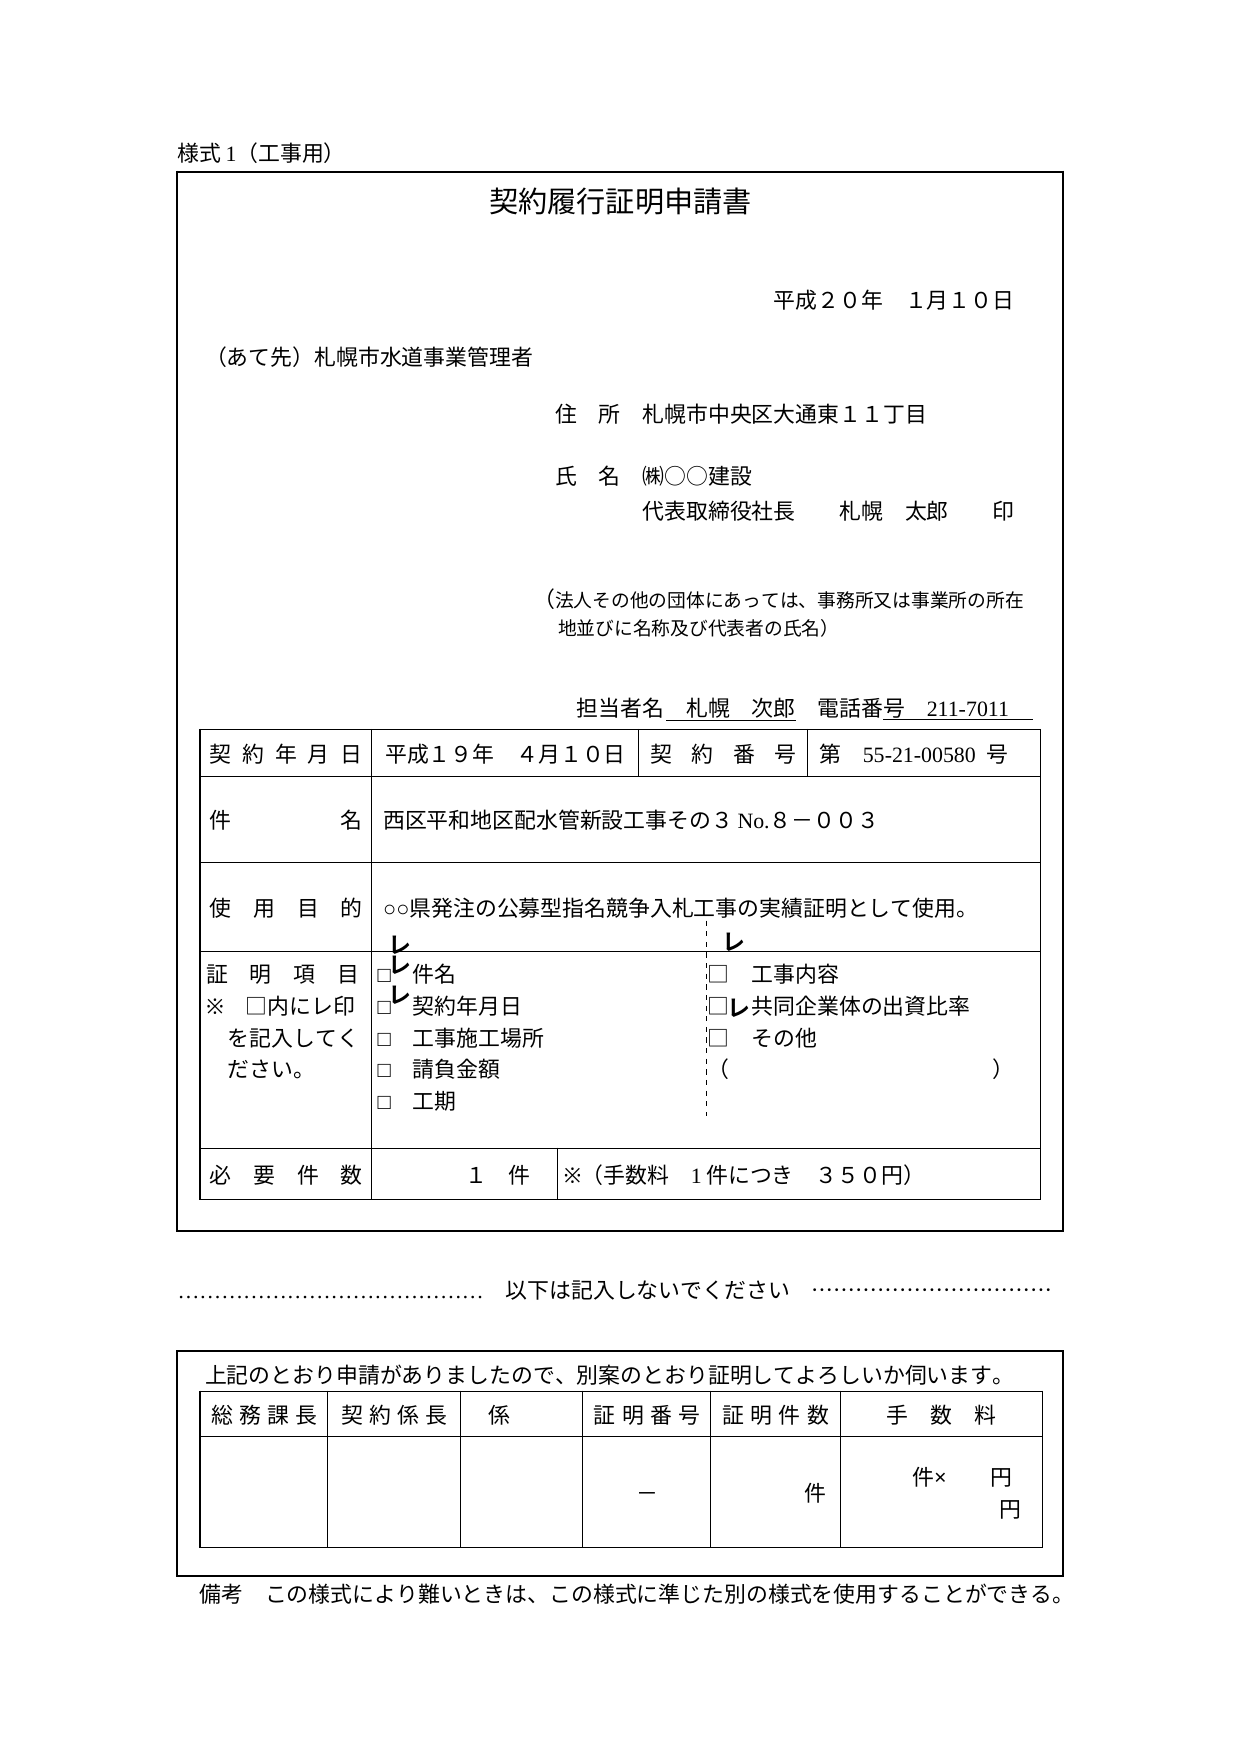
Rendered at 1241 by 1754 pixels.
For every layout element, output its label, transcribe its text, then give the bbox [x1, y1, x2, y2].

text 様式1（工事用） [177, 136, 1063, 167]
table_header 係 [461, 1392, 582, 1436]
table_cell ○○県発注の公募型指名競争入札工事の実績証明として使用。 [372, 863, 1040, 951]
table_cell [201, 1437, 327, 1547]
table_cell １ 件 [372, 1149, 557, 1199]
table_header 上記のとおり申請がありましたので、別案のとおり証明してよろしいか伺います。 [178, 1352, 1062, 1575]
text 備考 この様式により難いときは、この様式に準じた別の様式を使用することができる。 [177, 1577, 1063, 1609]
table_header 第 55-21-00580 号 [808, 730, 1040, 776]
table_header 平成１９年 ４月１０日 [372, 730, 638, 776]
table_header 手 数 料 [841, 1392, 1042, 1436]
table_header 証明件数 [711, 1392, 840, 1436]
table_header 契約履行証明申請書 平成２０年 １月１０日 （あて先）札幌市水道事業管理者 住 所 札幌市中央区大通東１１丁目 氏 名 ㈱○○建設 代表取締役社長 札幌 太郎 印 （法人その他の団体にあっては、事務所又は事業所の所在 地並びに名称及び代表者の氏名） 担当者名 札幌 次郎 電話番号 211-7011 [178, 173, 1062, 1230]
table_cell － [583, 1437, 710, 1547]
table_cell 使 用 目 的 [201, 863, 371, 951]
table_header 証明番号 [583, 1392, 710, 1436]
table_header 総務課長 [201, 1392, 327, 1436]
table_cell ※（手数料 1件につき ３５０円） [558, 1149, 1040, 1199]
table_cell 証 明 項 目 ※ □内にレ印 を記入してく ださい。 [201, 952, 371, 1147]
table_cell [461, 1437, 582, 1547]
table_header 契 約 番 号 [639, 730, 807, 776]
table_cell [328, 1437, 460, 1547]
table_header 契 約 年 月 日 [201, 730, 371, 776]
text …………………………………… 以下は記入しないでください …………………………… [177, 1279, 1063, 1303]
table_cell 件 名 [201, 777, 371, 862]
table_cell 件× 円 円 [841, 1437, 1042, 1547]
table_cell □ 件名 □ 工事内容 □ 契約年月日 □ 共同企業体の出資比率 □ 工事施工場所 □ その他 □ 請負金額 （ ） □ 工期 [372, 952, 1040, 1147]
table_cell 必 要 件 数 [201, 1149, 371, 1199]
table_cell 西区平和地区配水管新設工事その３No.８－００３ [372, 777, 1040, 862]
table_header 契約係長 [328, 1392, 460, 1436]
table_cell 件 [711, 1437, 840, 1547]
